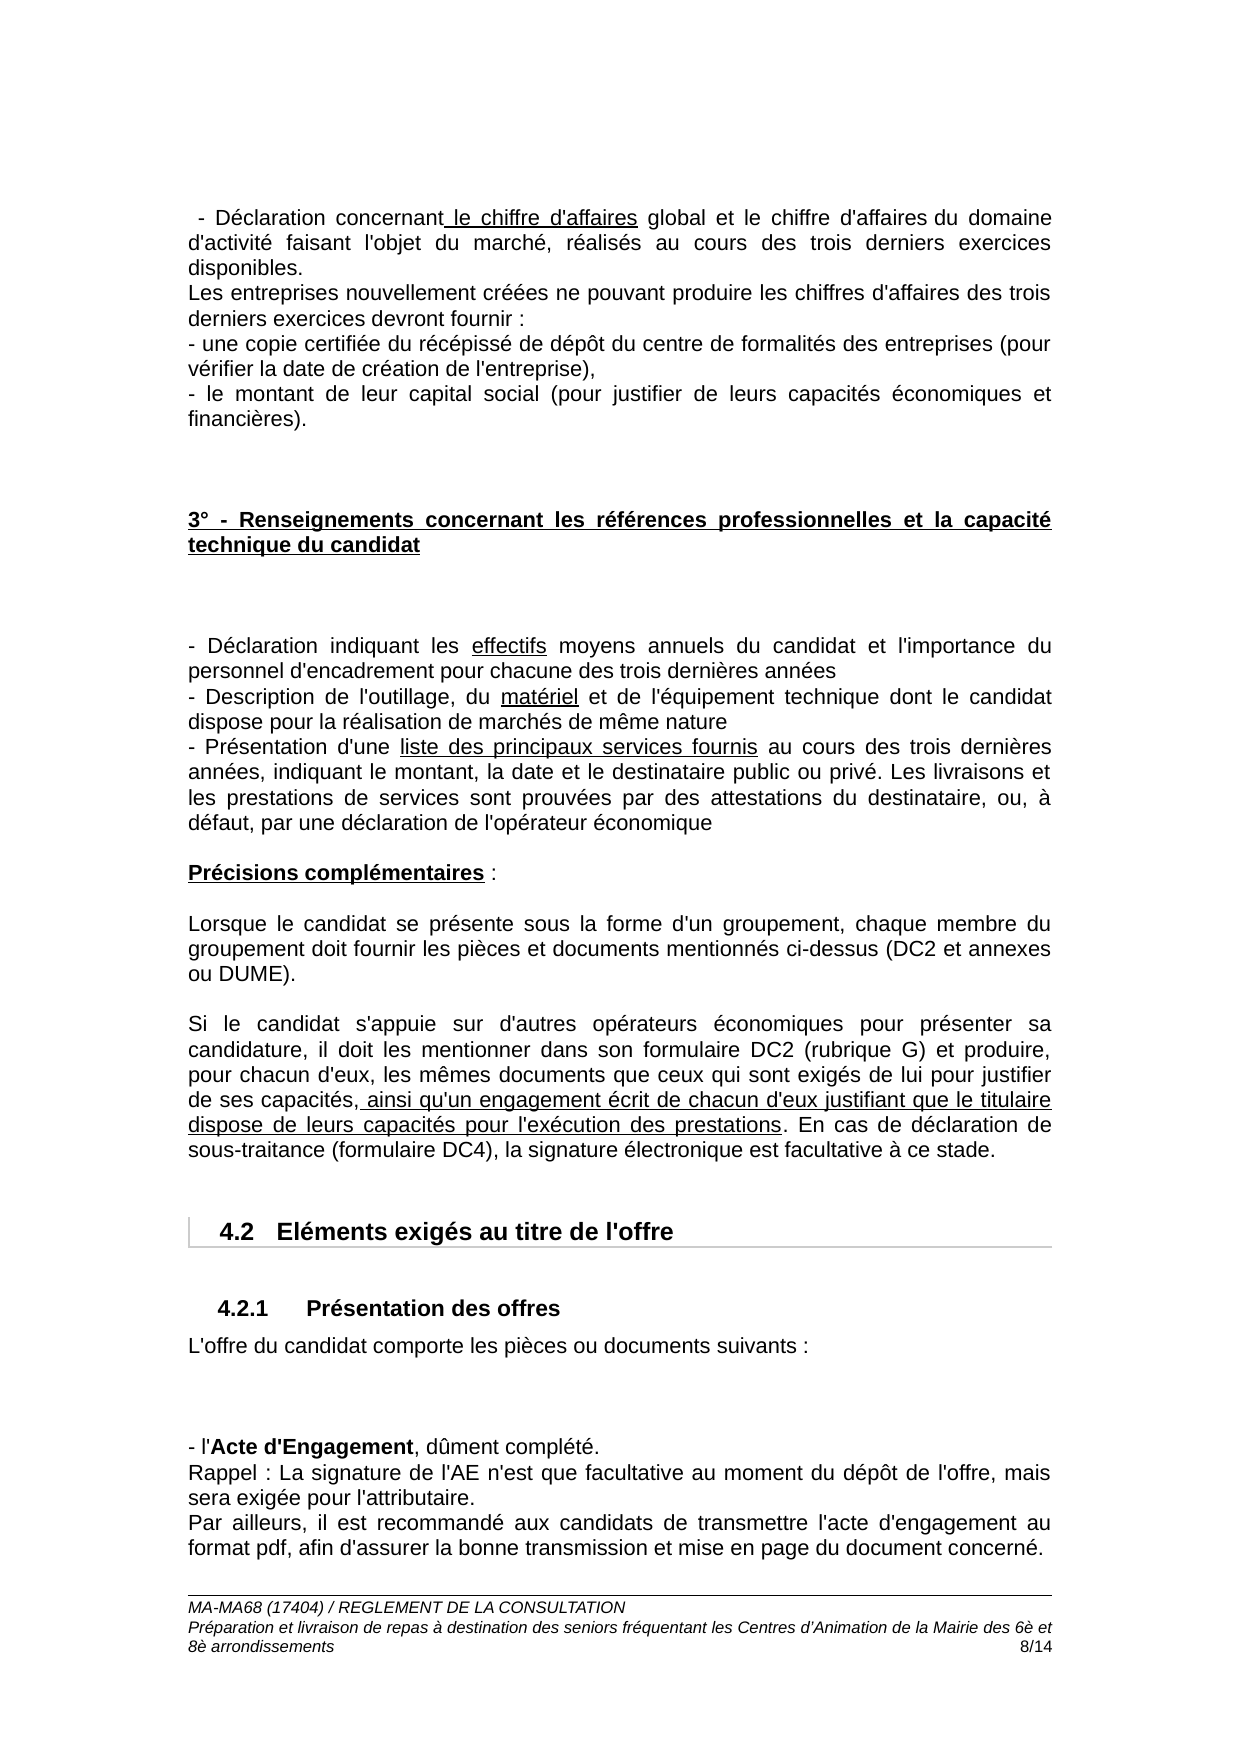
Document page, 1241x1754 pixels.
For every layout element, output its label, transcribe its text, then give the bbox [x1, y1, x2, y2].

text - l'Acte d'Engagement, dûment complété. [188, 1434, 1052, 1459]
text Les entreprises nouvellement créées ne pouvant produire les chiffres d'affaires des trois derniers exercices devront fournir : [188, 280, 1052, 331]
text 3° - Renseignements concernant les références professionnelles et la capacité [188, 507, 1052, 529]
text - une copie certifiée du récépissé de dépôt du centre de formalités des entreprises (pour vérifier la date de création de l'entreprise), [188, 331, 1052, 381]
text - Description de l'outillage, du matériel et de l'équipement technique dont le candidat dispose pour la réalisation de marchés de même nature [188, 683, 1052, 734]
text L'offre du candidat comporte les pièces ou documents suivants : [188, 1333, 1052, 1358]
subtitle Eléments exigés au titre de l'offre [190, 1217, 1052, 1246]
text technique du candidat [188, 530, 1052, 557]
text Si le candidat s'appuie sur d'autres opérateurs économiques pour présenter sa candidature, il doit les mentionner dans son formulaire DC2 (rubrique G) et produire, pour chacun d'eux, les mêmes documents que ceux qui sont exigés de lui pour justifier de ses capacités, ainsi qu'un engagement écrit de chacun d'eux justifiant que le titulaire dispose de leurs capacités pour l'exécution des prestations. En cas de déclaration de sous-traitance (formulaire DC4), la signature électronique est facultative à ce stade. [188, 1011, 1052, 1162]
text - Présentation d'une liste des principaux services fournis au cours des trois dernières années, indiquant le montant, la date et le destinataire public ou privé. Les livraisons et les prestations de services sont prouvées par des attestations du destinataire, ou, à défaut, par une déclaration de l'opérateur économique [188, 734, 1052, 835]
text Précisions complémentaires : [188, 860, 1052, 885]
subtitle Présentation des offres [188, 1295, 1052, 1322]
text - le montant de leur capital social (pour justifier de leurs capacités économiques et financières). [188, 381, 1052, 431]
text Lorsque le candidat se présente sous la forme d'un groupement, chaque membre du groupement doit fournir les pièces et documents mentionnés ci-dessus (DC2 et annexes ou DUME). [188, 910, 1052, 986]
text Par ailleurs, il est recommandé aux candidats de transmettre l'acte d'engagement au format pdf, afin d'assurer la bonne transmission et mise en page du document concerné. [188, 1510, 1052, 1560]
text - Déclaration concernant le chiffre d'affaires global et le chiffre d'affaires du domaine d'activité faisant l'objet du marché, réalisés au cours des trois derniers exercices disponibles. [188, 204, 1052, 280]
text Rappel : La signature de l'AE n'est que facultative au moment du dépôt de l'offre, mais sera exigée pour l'attributaire. [188, 1459, 1052, 1510]
text - Déclaration indiquant les effectifs moyens annuels du candidat et l'importance du personnel d'encadrement pour chacune des trois dernières années [188, 633, 1052, 683]
